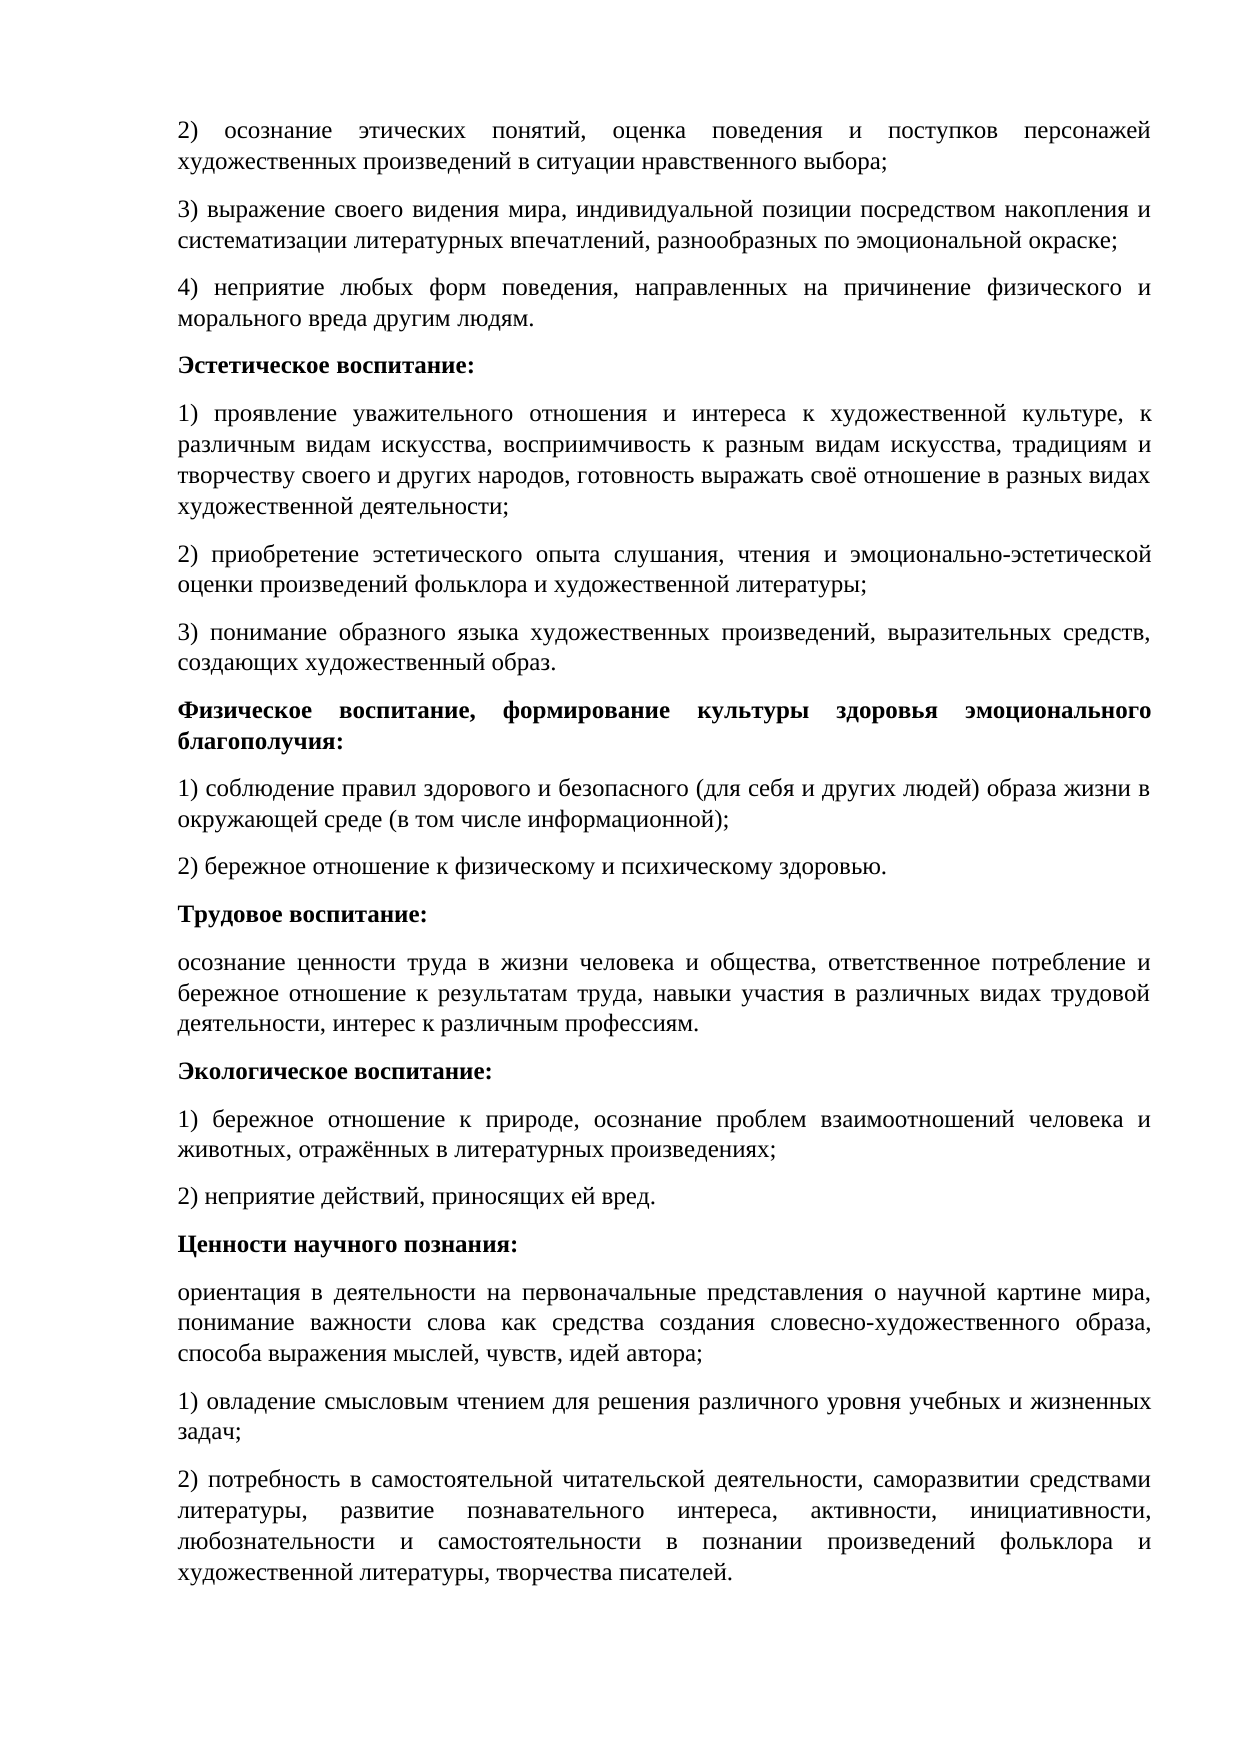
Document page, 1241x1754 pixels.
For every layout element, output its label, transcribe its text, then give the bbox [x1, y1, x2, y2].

list понимание образного языка художественных произведений, выразительных средств, создающих художественный образ. [177, 617, 1151, 676]
list бережное отношение к природе, осознание проблем взаимоотношений человека и животных, отражённых в литературных произведениях; [177, 1104, 1151, 1163]
subtitle Физическое воспитание, формирование культуры здоровья эмоционального благополучия: [177, 696, 1151, 755]
list овладение смысловым чтением для решения различного уровня учебных и жизненных задач; [177, 1386, 1152, 1445]
text ориентация в деятельности на первоначальные представления о научной картине мира, понимание важности слова как средства создания словесно-художественного образа, способа выражения мыслей, чувств, идей автора; [177, 1277, 1152, 1367]
list проявление уважительного отношения и интереса к художественной культуре, к различным видам искусства, восприимчивость к разным видам искусства, традициям и творчеству своего и других народов, готовность выражать своё отношение в разных видах художественной деятельности; [177, 398, 1152, 520]
list неприятие любых форм поведения, направленных на причинение физического и морального вреда другим людям. [177, 272, 1151, 331]
list осознание этических понятий, оценка поведения и поступков персонажей художественных произведений в ситуации нравственного выбора; [177, 115, 1151, 175]
list выражение своего видения мира, индивидуальной позиции посредством накопления и систематизации литературных впечатлений, разнообразных по эмоциональной окраске; [177, 194, 1152, 253]
subtitle Ценности научного познания: [177, 1229, 1236, 1258]
subtitle Трудовое воспитание: [177, 899, 1236, 928]
subtitle Эстетическое воспитание: [177, 351, 1236, 379]
subtitle Экологическое воспитание: [177, 1056, 1236, 1085]
list приобретение эстетического опыта слушания, чтения и эмоционально-эстетической оценки произведений фольклора и художественной литературы; [177, 539, 1152, 598]
text осознание ценности труда в жизни человека и общества, ответственное потребление и бережное отношение к результатам труда, навыки участия в различных видах трудовой деятельности, интерес к различным профессиям. [177, 947, 1151, 1037]
list неприятие действий, приносящих ей вред. [177, 1181, 1236, 1210]
list соблюдение правил здорового и безопасного (для себя и других людей) образа жизни в окружающей среде (в том числе информационной); [177, 773, 1151, 833]
list потребность в самостоятельной читательской деятельности, саморазвитии средствами литературы, развитие познавательного интереса, активности, инициативности, любознательности и самостоятельности в познании произведений фольклора и художественной литературы, творчества писателей. [177, 1464, 1152, 1586]
list бережное отношение к физическому и психическому здоровью. [177, 851, 1236, 880]
